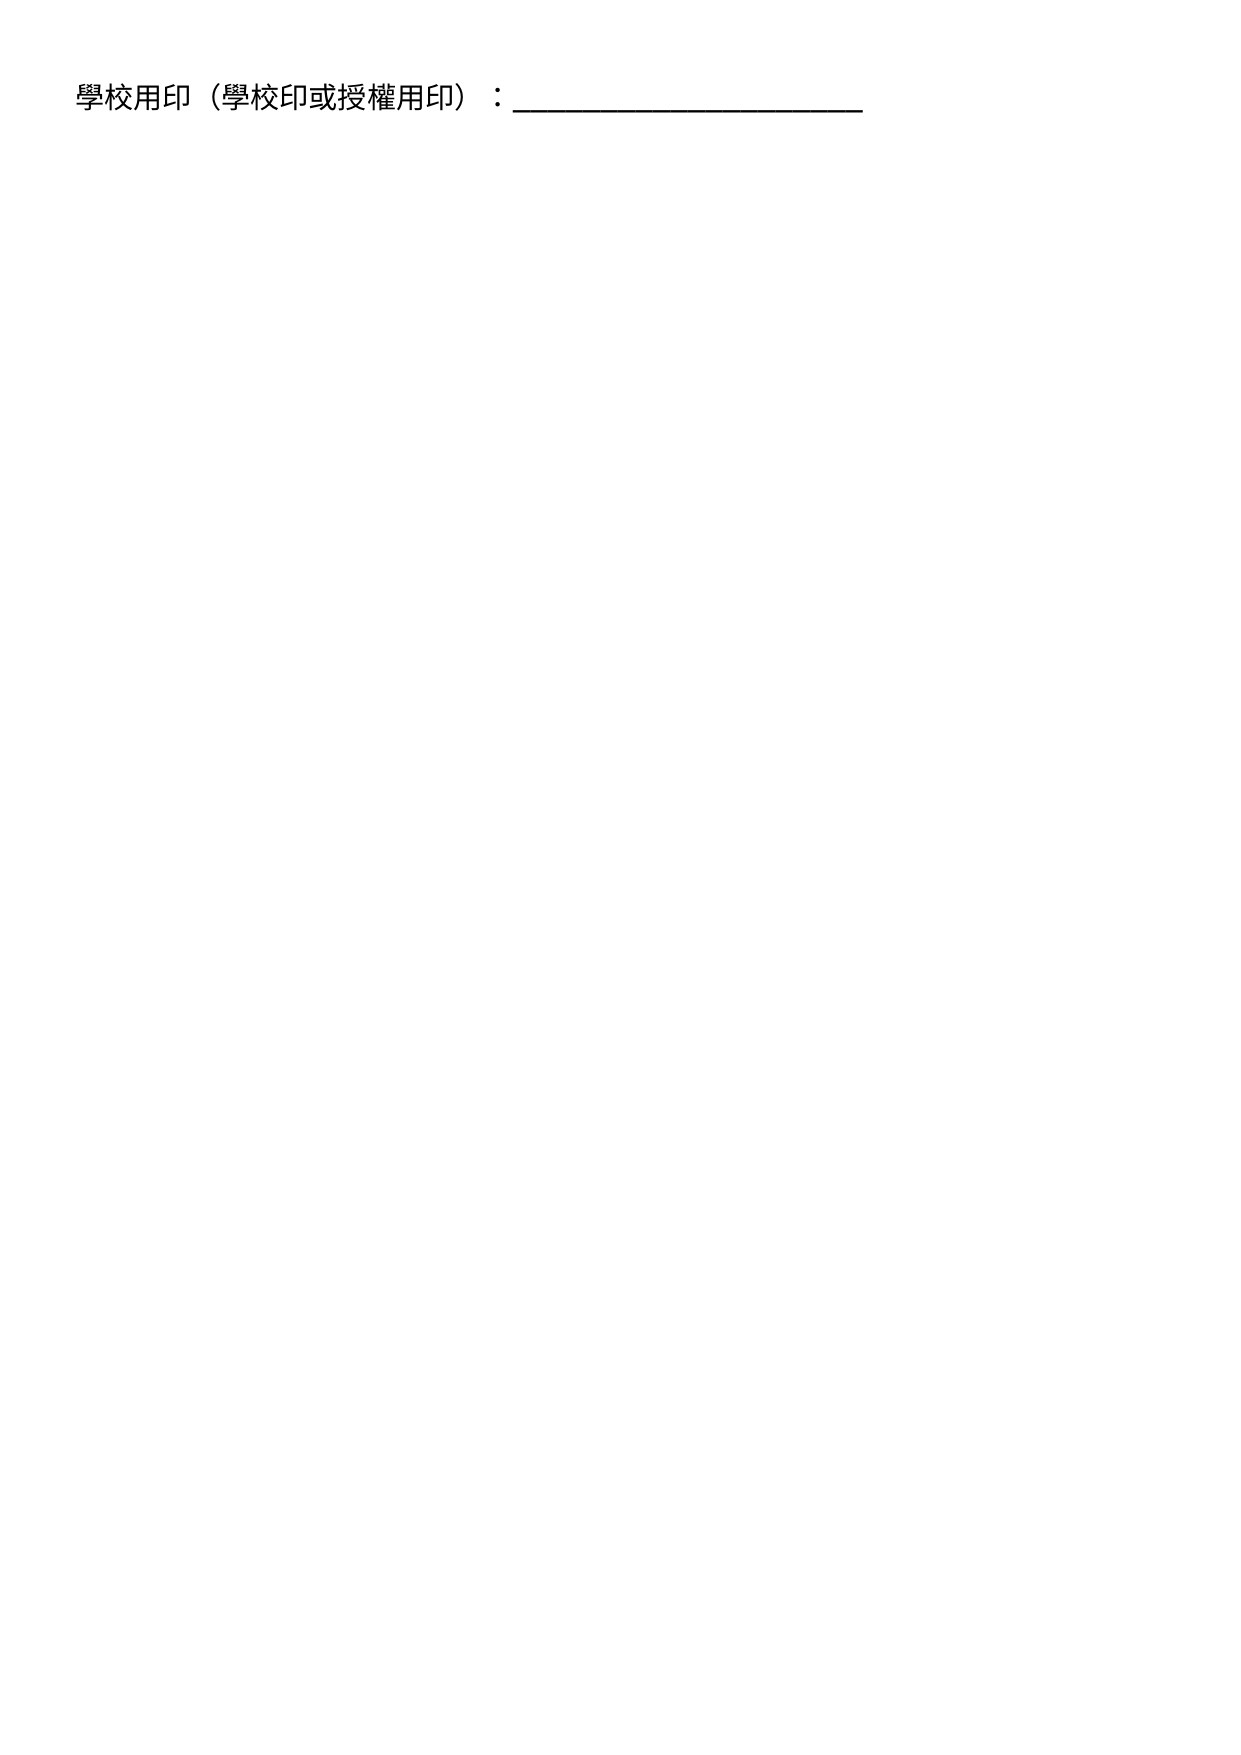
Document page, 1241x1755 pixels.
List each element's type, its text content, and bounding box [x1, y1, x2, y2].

text 學校用印（學校印或授權用印）：____________________ [75, 75, 1166, 117]
